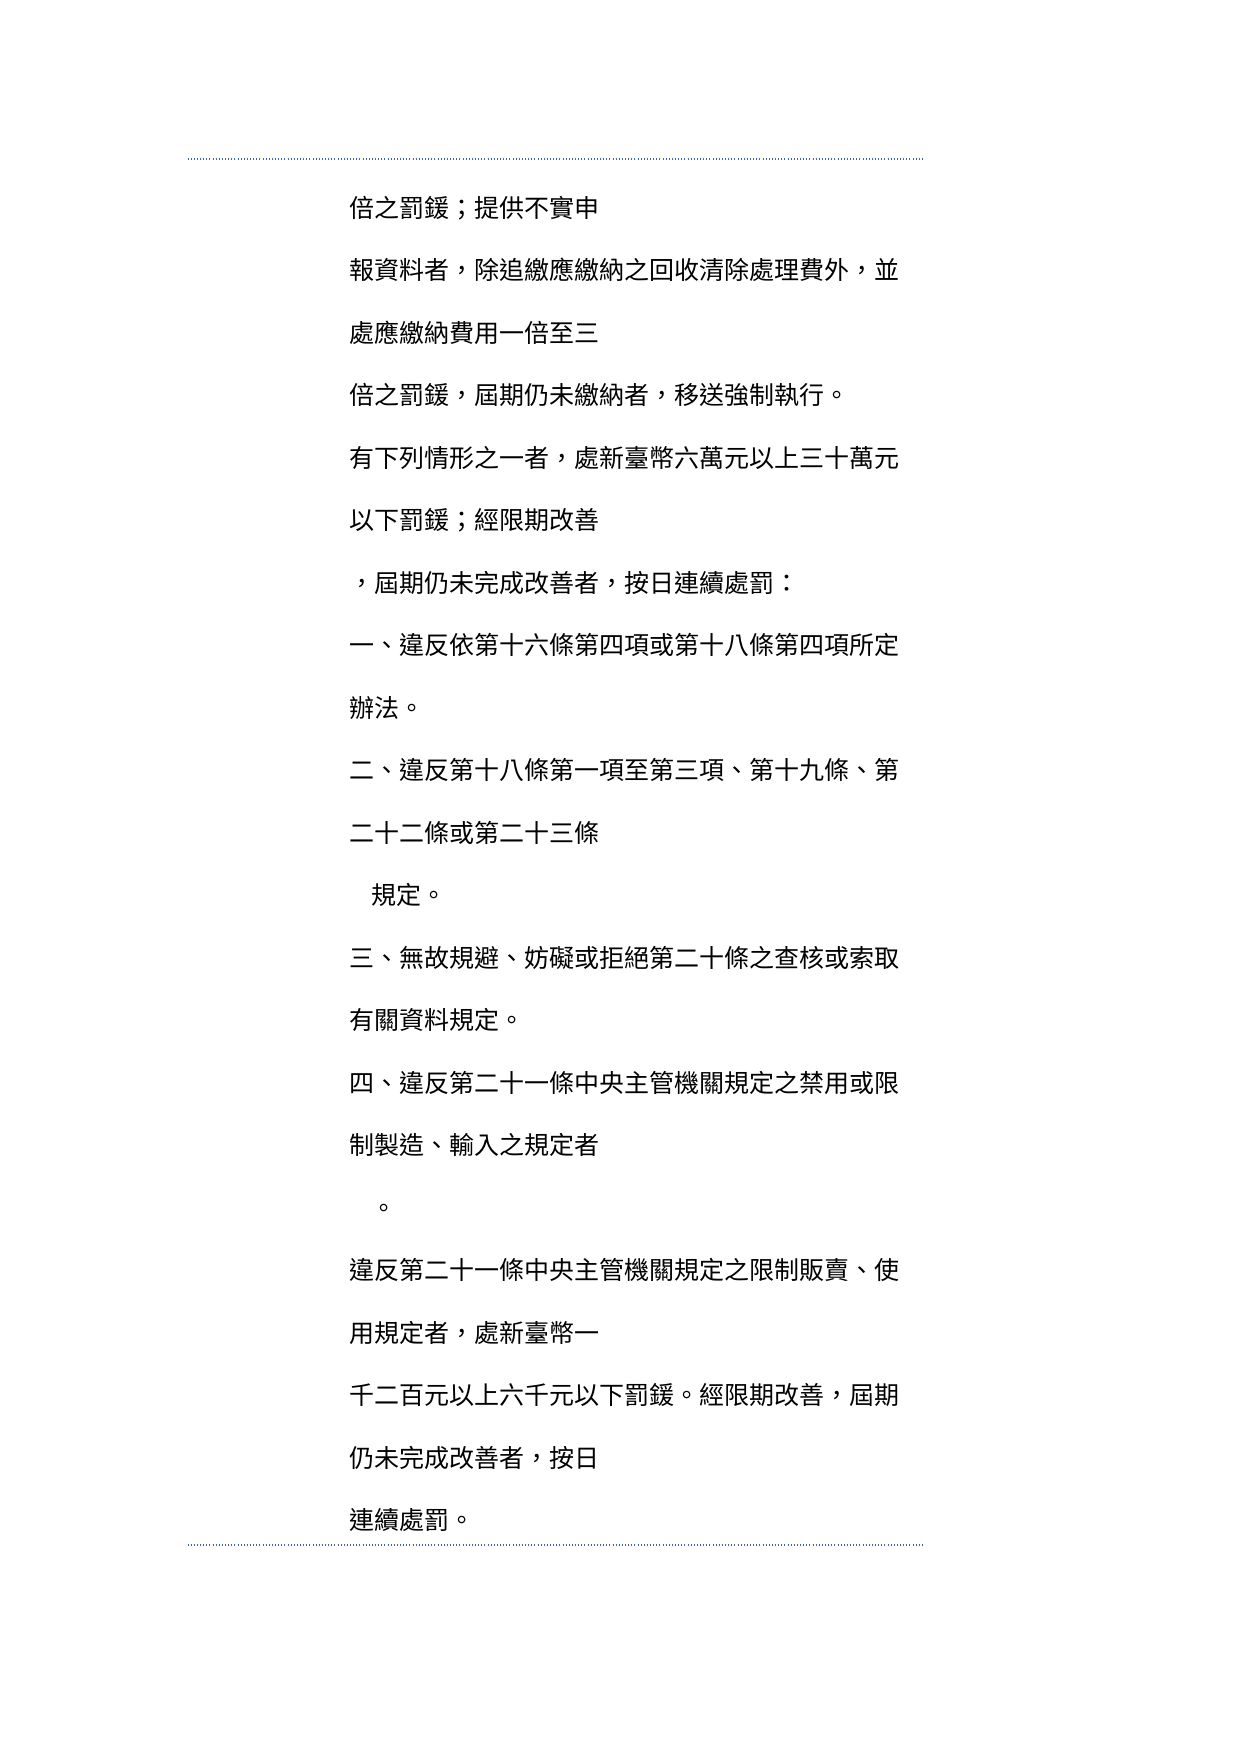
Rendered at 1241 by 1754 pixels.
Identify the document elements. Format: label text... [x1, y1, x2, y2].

table_cell [312, 158, 337, 1544]
table_cell [188, 158, 312, 1544]
table_cell 倍之罰鍰；提供不實申 報資料者，除追繳應繳納之回收清除處理費外，並處應繳納費用一倍至三 倍之罰鍰，屆期仍未繳納者，移送強制執行。 有下列情形之一者，處新臺幣六萬元以上三十萬元以下罰鍰；經限期改善 ，屆期仍未完成改善者，按日連續處罰： 一、違反依第十六條第四項或第十八條第四項所定辦法。 二、違反第十八條第一項至第三項、第十九條、第二十二條或第二十三條 規定。 三、無故規避、妨礙或拒絕第二十條之查核或索取有關資料規定。 四、違反第二十一條中央主管機關規定之禁用或限制製造、輸入之規定者 。 違反第二十一條中央主管機關規定之限制販賣、使用規定者，處新臺幣一 千二百元以上六千元以下罰鍰。經限期改善，屆期仍未完成改善者，按日 連續處罰。 [337, 158, 923, 1544]
